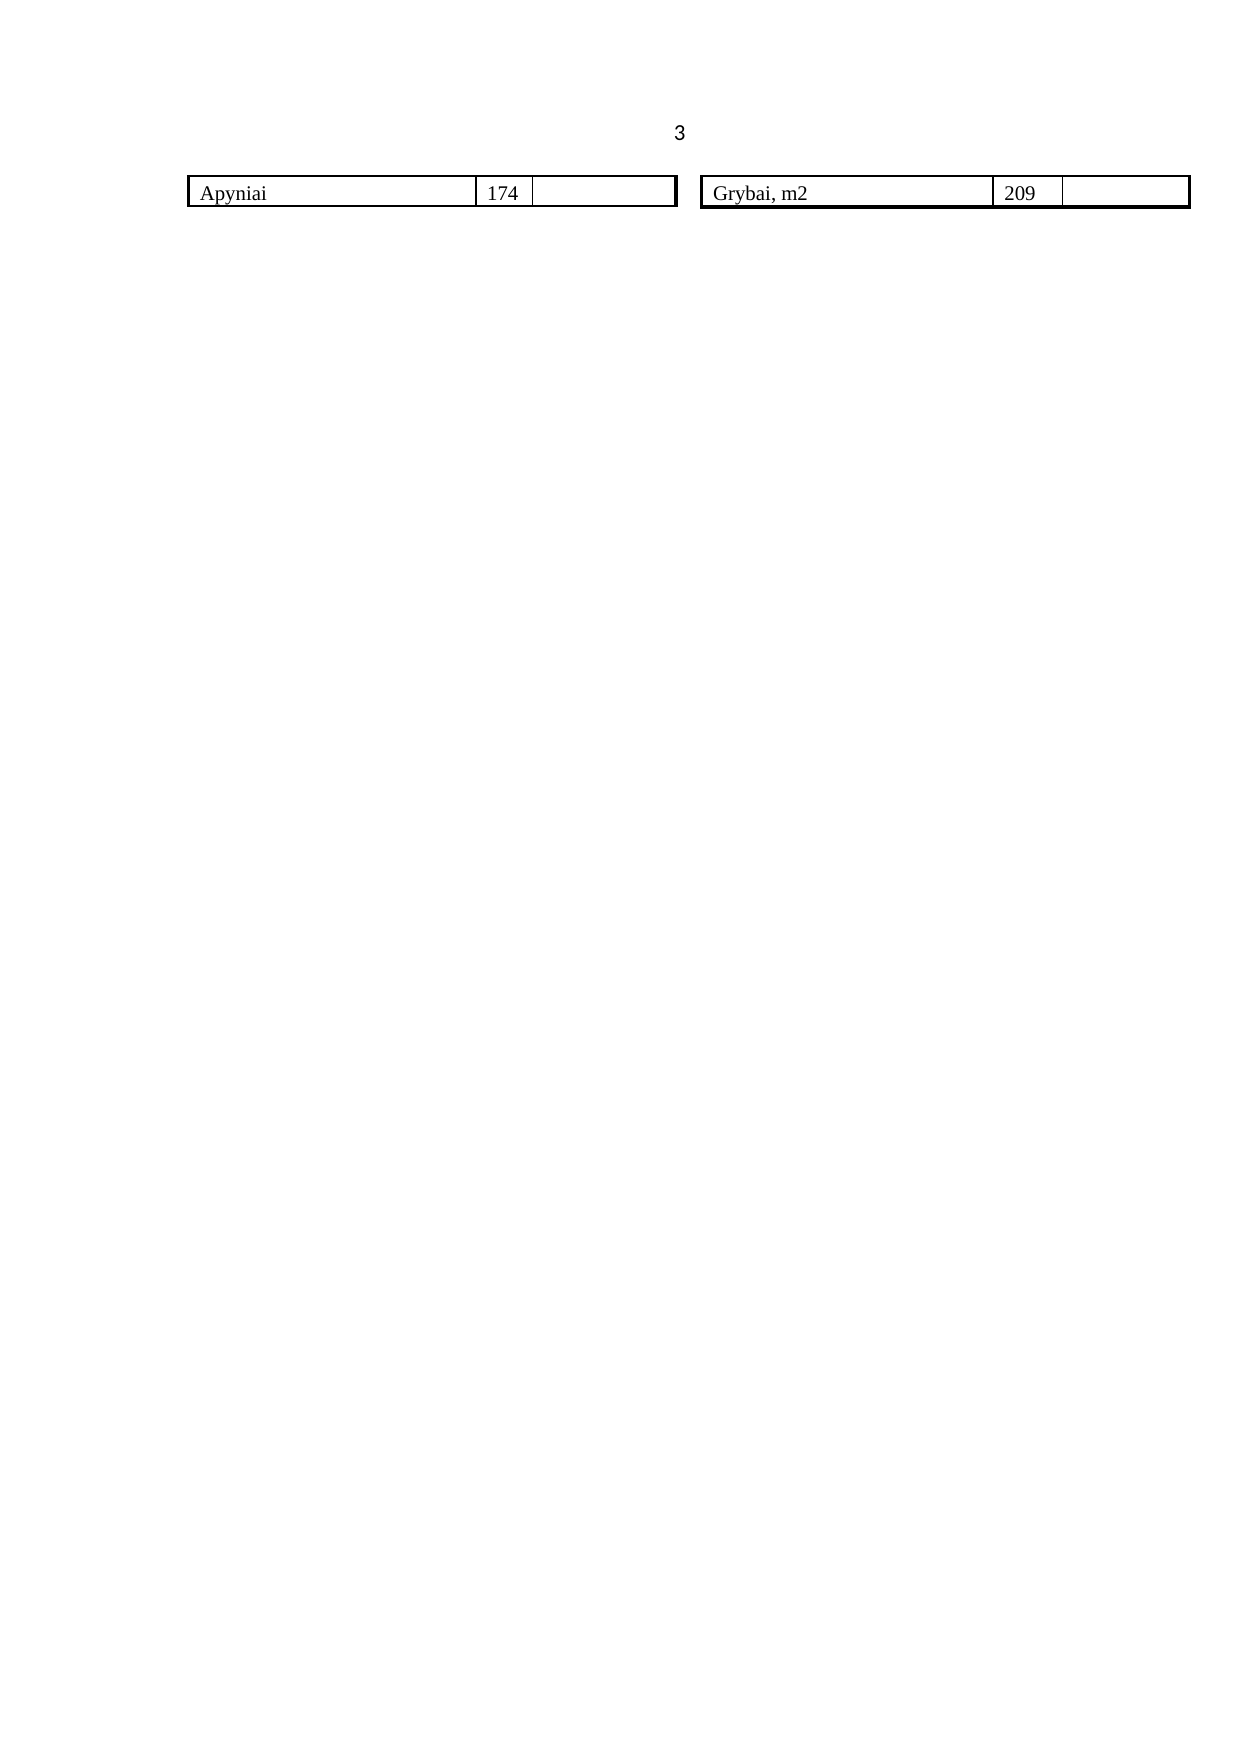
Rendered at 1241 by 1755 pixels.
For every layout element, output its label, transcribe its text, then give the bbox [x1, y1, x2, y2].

table_cell [533, 177, 674, 205]
table_cell Apyniai [190, 177, 475, 205]
table_header [690, 175, 700, 208]
table_cell 174 [477, 177, 532, 205]
table_header [177, 175, 690, 208]
table_header [1191, 175, 1204, 208]
table_cell [1063, 177, 1188, 205]
table_cell 209 [994, 177, 1062, 205]
table_cell Grybai, m2 [703, 177, 992, 205]
